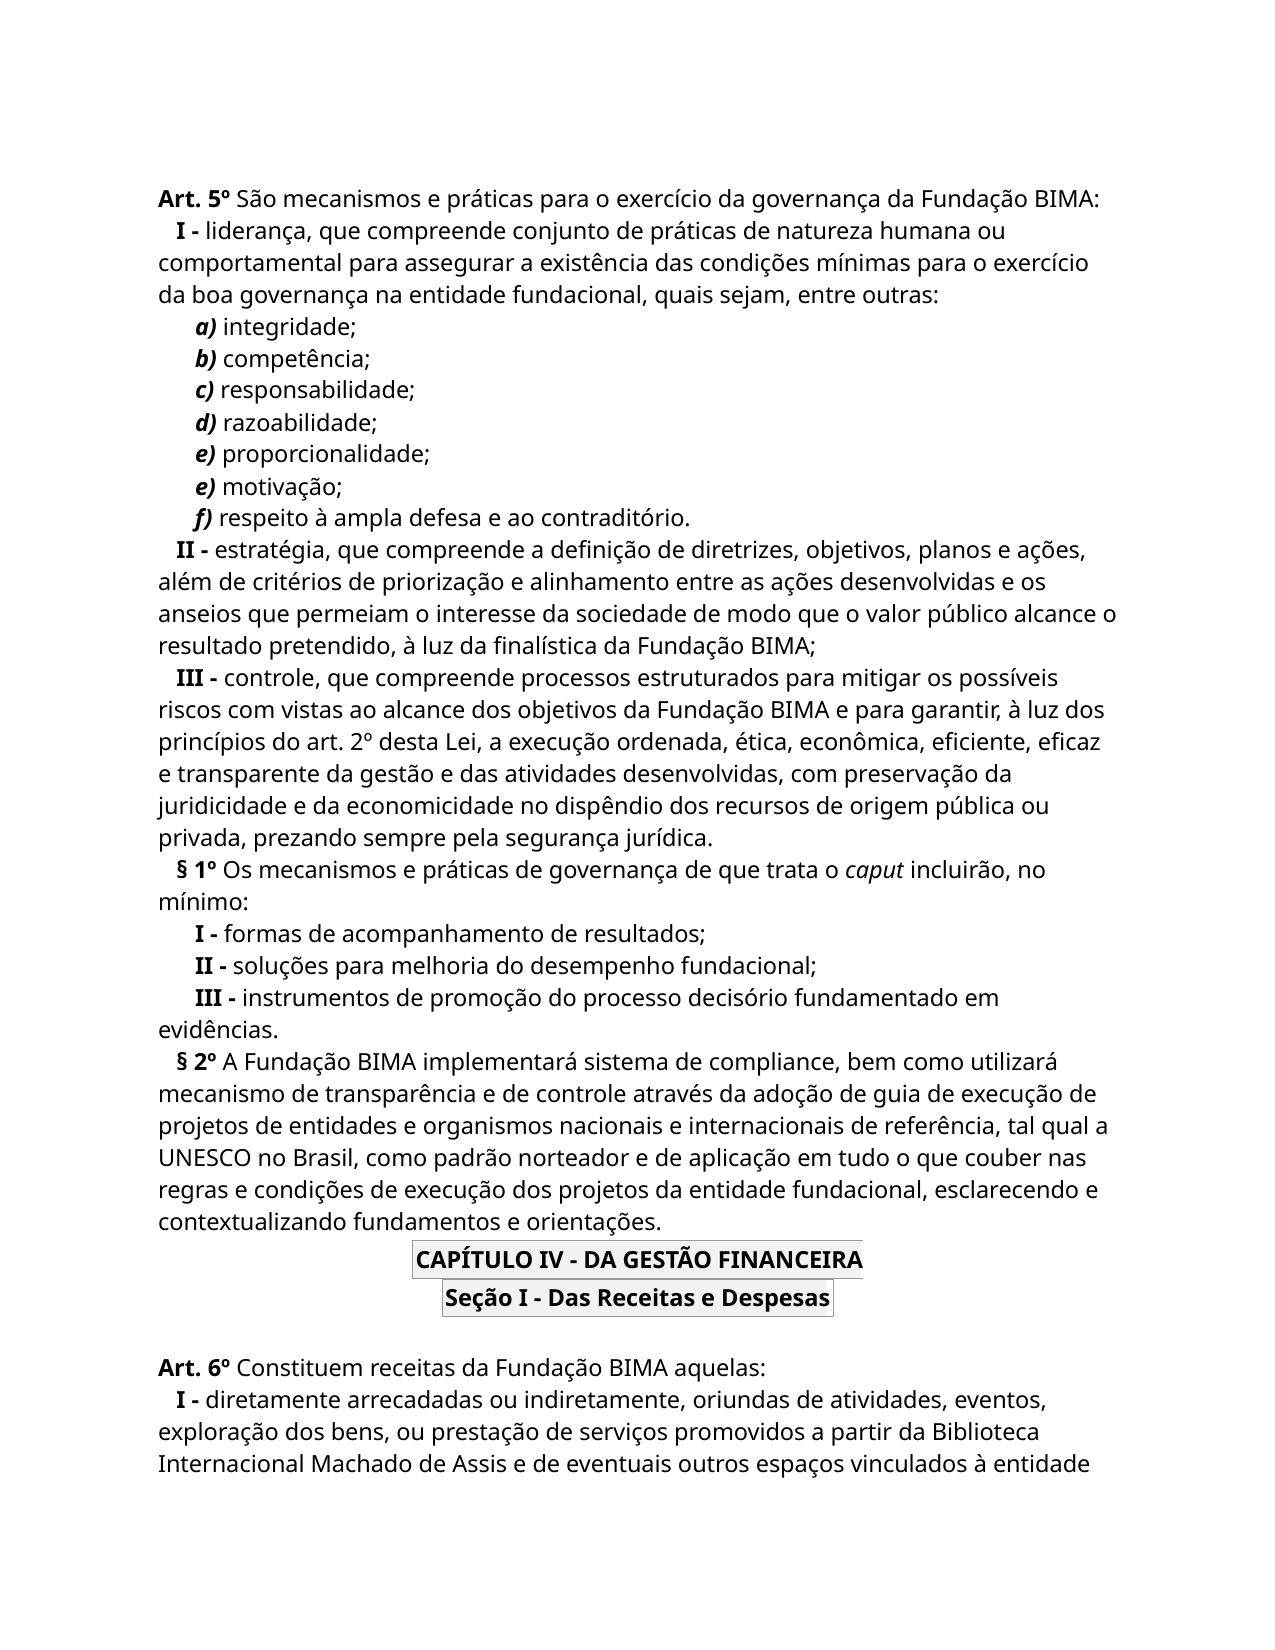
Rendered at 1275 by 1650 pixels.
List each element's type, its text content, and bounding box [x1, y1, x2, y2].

text Art. 6º Constituem receitas da Fundação BIMA aquelas: I - diretamente arrecadadas ou indiretamente, oriundas de atividades, eventos, exploração dos bens, ou prestação de serviços promovidos a partir da Biblioteca Internacional Machado de Assis e de eventuais outros espaços vinculados à entidade [158, 1319, 1117, 1479]
text CAPÍTULO IV - DA GESTÃO FINANCEIRA Seção I - Das Receitas e Despesas [443, 1280, 833, 1316]
text Art. 5º São mecanismos e práticas para o exercício da governança da Fundação BIMA: I - liderança, que compreende conjunto de práticas de natureza humana ou comportamental para assegurar a existência das condições mínimas para o exercício da boa governança na entidade fundacional, quais sejam, entre outras: a) integridade; b) competência; c) responsabilidade; d) razoabilidade; e) proporcionalidade; e) motivação; f) respeito à ampla defesa e ao contraditório. II - estratégia, que compreende a definição de diretrizes, objetivos, planos e ações, além de critérios de priorização e alinhamento entre as ações desenvolvidas e os anseios que permeiam o interesse da sociedade de modo que o valor público alcance o resultado pretendido, à luz da finalística da Fundação BIMA; III - controle, que compreende processos estruturados para mitigar os possíveis riscos com vistas ao alcance dos objetivos da Fundação BIMA e para garantir, à luz dos princípios do art. 2º desta Lei, a execução ordenada, ética, econômica, eficiente, eficaz e transparente da gestão e das atividades desenvolvidas, com preservação da juridicidade e da economicidade no dispêndio dos recursos de origem pública ou privada, prezando sempre pela segurança jurídica. § 1º Os mecanismos e práticas de governança de que trata o caput incluirão, no mínimo: I - formas de acompanhamento de resultados; II - soluções para melhoria do desempenho fundacional; III - instrumentos de promoção do processo decisório fundamentado em evidências. § 2º A Fundação BIMA implementará sistema de compliance, bem como utilizará mecanismo de transparência e de controle através da adoção de guia de execução de projetos de entidades e organismos nacionais e internacionais de referência, tal qual a UNESCO no Brasil, como padrão norteador e de aplicação em tudo o que couber nas regras e condições de execução dos projetos da entidade fundacional, esclarecendo e contextualizando fundamentos e orientações. [158, 150, 1117, 1237]
text CAPÍTULO IV - DA GESTÃO FINANCEIRA Seção I - Das Receitas e Despesas [413, 1240, 1117, 1316]
text CAPÍTULO IV - DA GESTÃO FINANCEIRA Seção I - Das Receitas e Despesas [158, 1240, 442, 1316]
